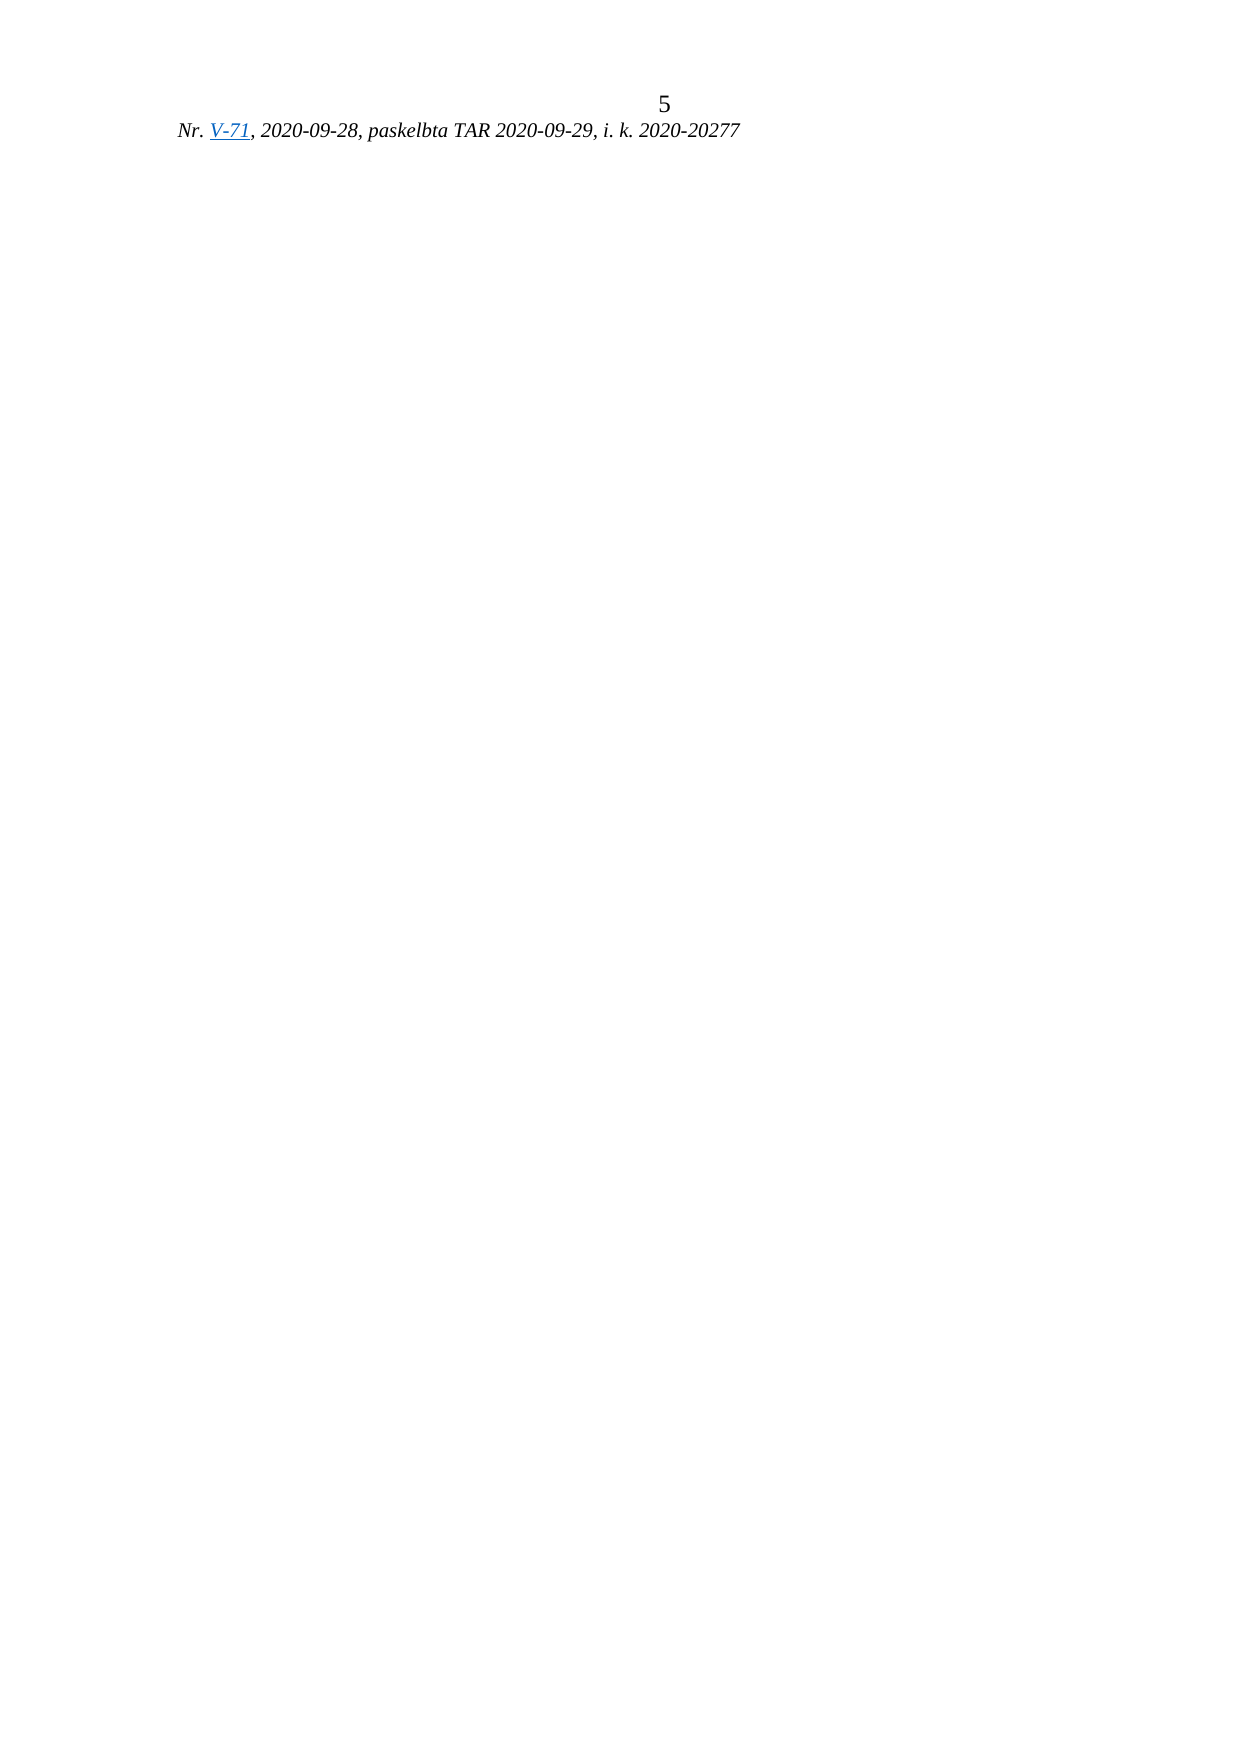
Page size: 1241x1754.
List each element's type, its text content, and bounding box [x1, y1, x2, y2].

text Nr. V-71, 2020-09-28, paskelbta TAR 2020-09-29, i. k. 2020-20277 [177, 118, 1152, 142]
